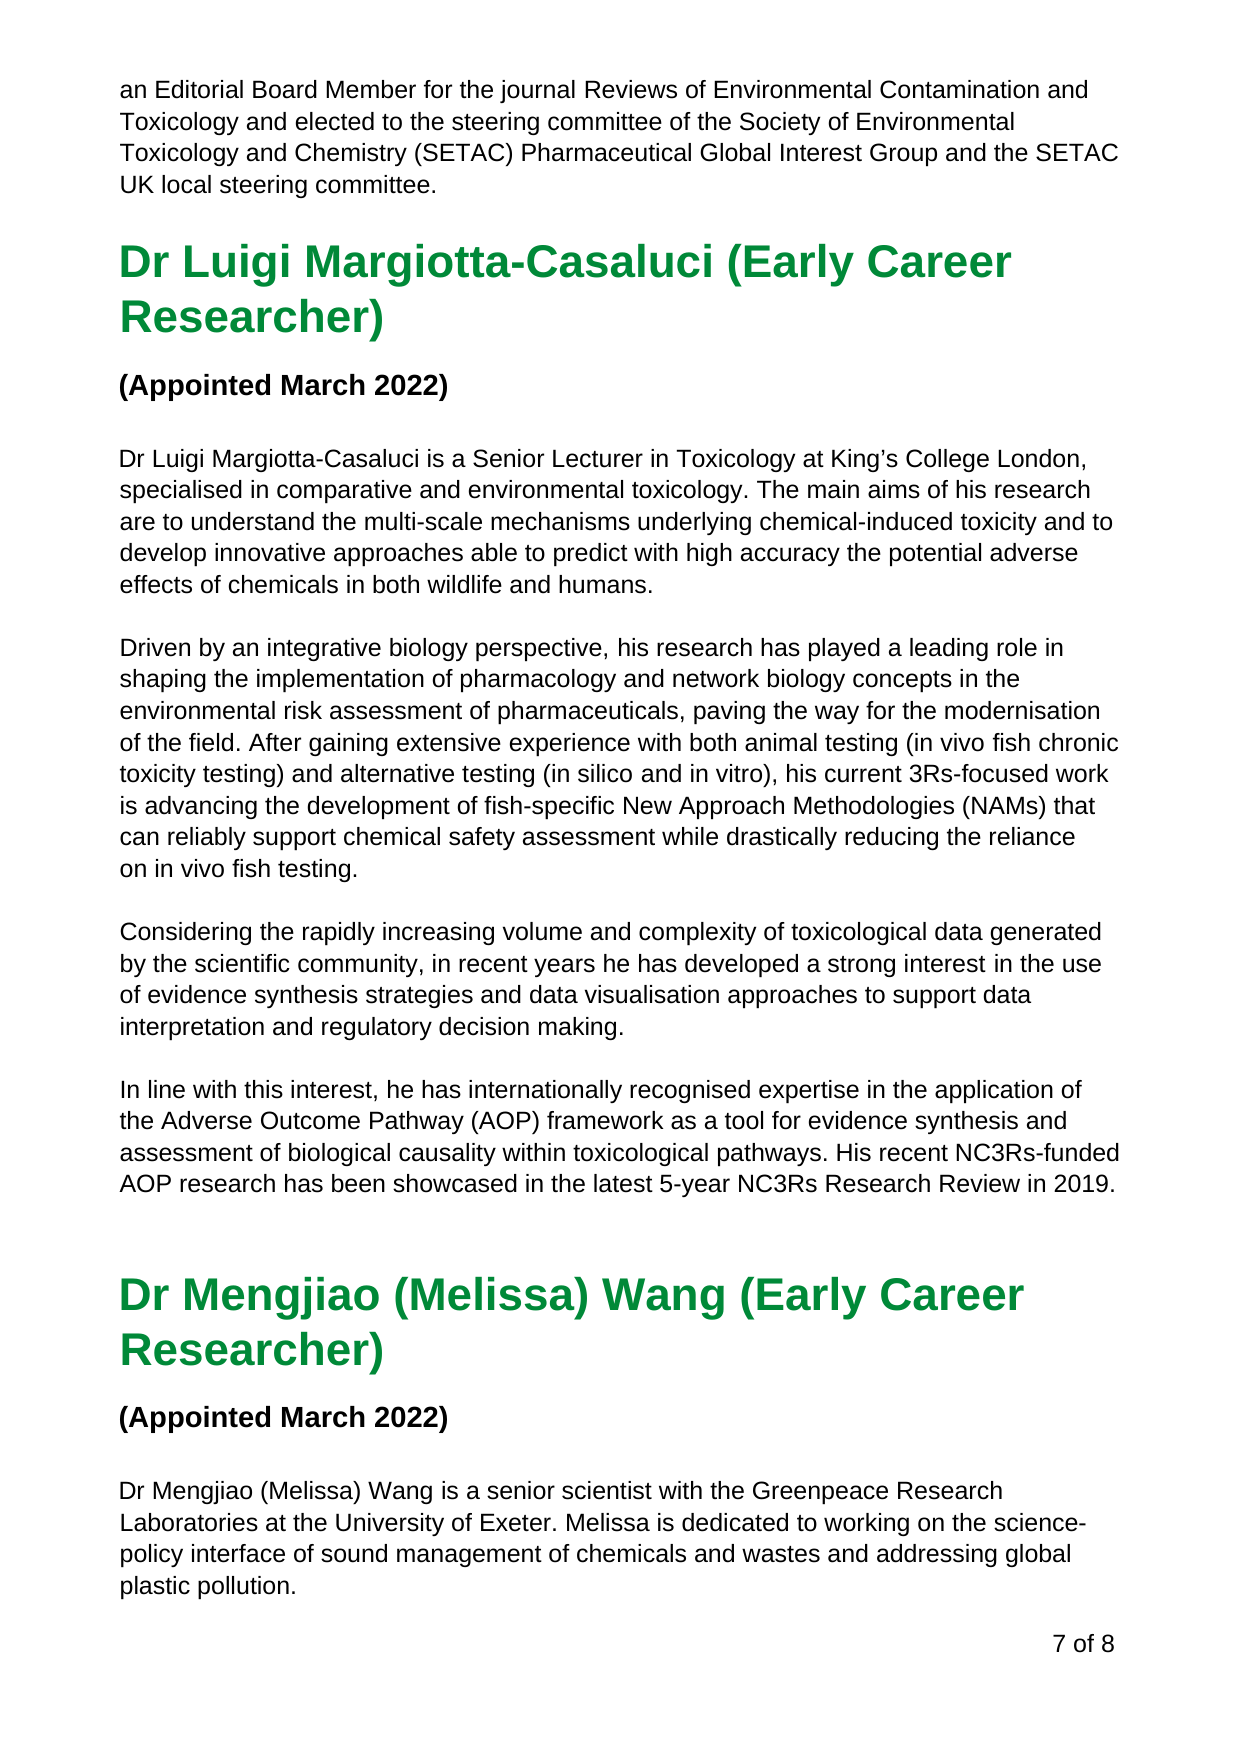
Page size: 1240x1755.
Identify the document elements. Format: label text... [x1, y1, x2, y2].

text (Appointed March 2022) [118, 1400, 1121, 1434]
text Dr Mengjiao (Melissa) Wang is a senior scientist with the Greenpeace Research Laboratories at the University of Exeter. Melissa is dedicated to working on the science-policy interface of sound management of chemicals and wastes and addressing global plastic pollution. [118, 1476, 1121, 1599]
subtitle Dr Mengjiao (Melissa) Wang (Early Career Researcher) [118, 1267, 1122, 1375]
text Dr Luigi Margiotta-Casaluci is a Senior Lecturer in Toxicology at King’s College London, specialised in comparative and environmental toxicology. The main aims of his research are to understand the multi-scale mechanisms underlying chemical-induced toxicity and to develop innovative approaches able to predict with high accuracy the potential adverse effects of chemicals in both wildlife and humans. Driven by an integrative biology perspective, his research has played a leading role in shaping the implementation of pharmacology and network biology concepts in the environmental risk assessment of pharmaceuticals, paving the way for the modernisation of the field. After gaining extensive experience with both animal testing (in vivo fish chronic toxicity testing) and alternative testing (in silico and in vitro), his current 3Rs-focused work is advancing the development of fish-specific New Approach Methodologies (NAMs) that can reliably support chemical safety assessment while drastically reducing the reliance on in vivo fish testing. Considering the rapidly increasing volume and complexity of toxicological data generated by the scientific community, in recent years he has developed a strong interest in the use of evidence synthesis strategies and data visualisation approaches to support data interpretation and regulatory decision making. In line with this interest, he has internationally recognised expertise in the application of the Adverse Outcome Pathway (AOP) framework as a tool for evidence synthesis and assessment of biological causality within toxicological pathways. His recent NC3Rs-funded AOP research has been showcased in the latest 5-year NC3Rs Research Review in 2019. [118, 443, 1121, 1198]
text (Appointed March 2022) [118, 368, 1121, 401]
text an Editorial Board Member for the journal Reviews of Environmental Contamination and Toxicology and elected to the steering committee of the Society of Environmental Toxicology and Chemistry (SETAC) Pharmaceutical Global Interest Group and the SETAC UK local steering committee. [118, 75, 1121, 198]
subtitle Dr Luigi Margiotta-Casaluci (Early Career Researcher) [118, 235, 1122, 342]
